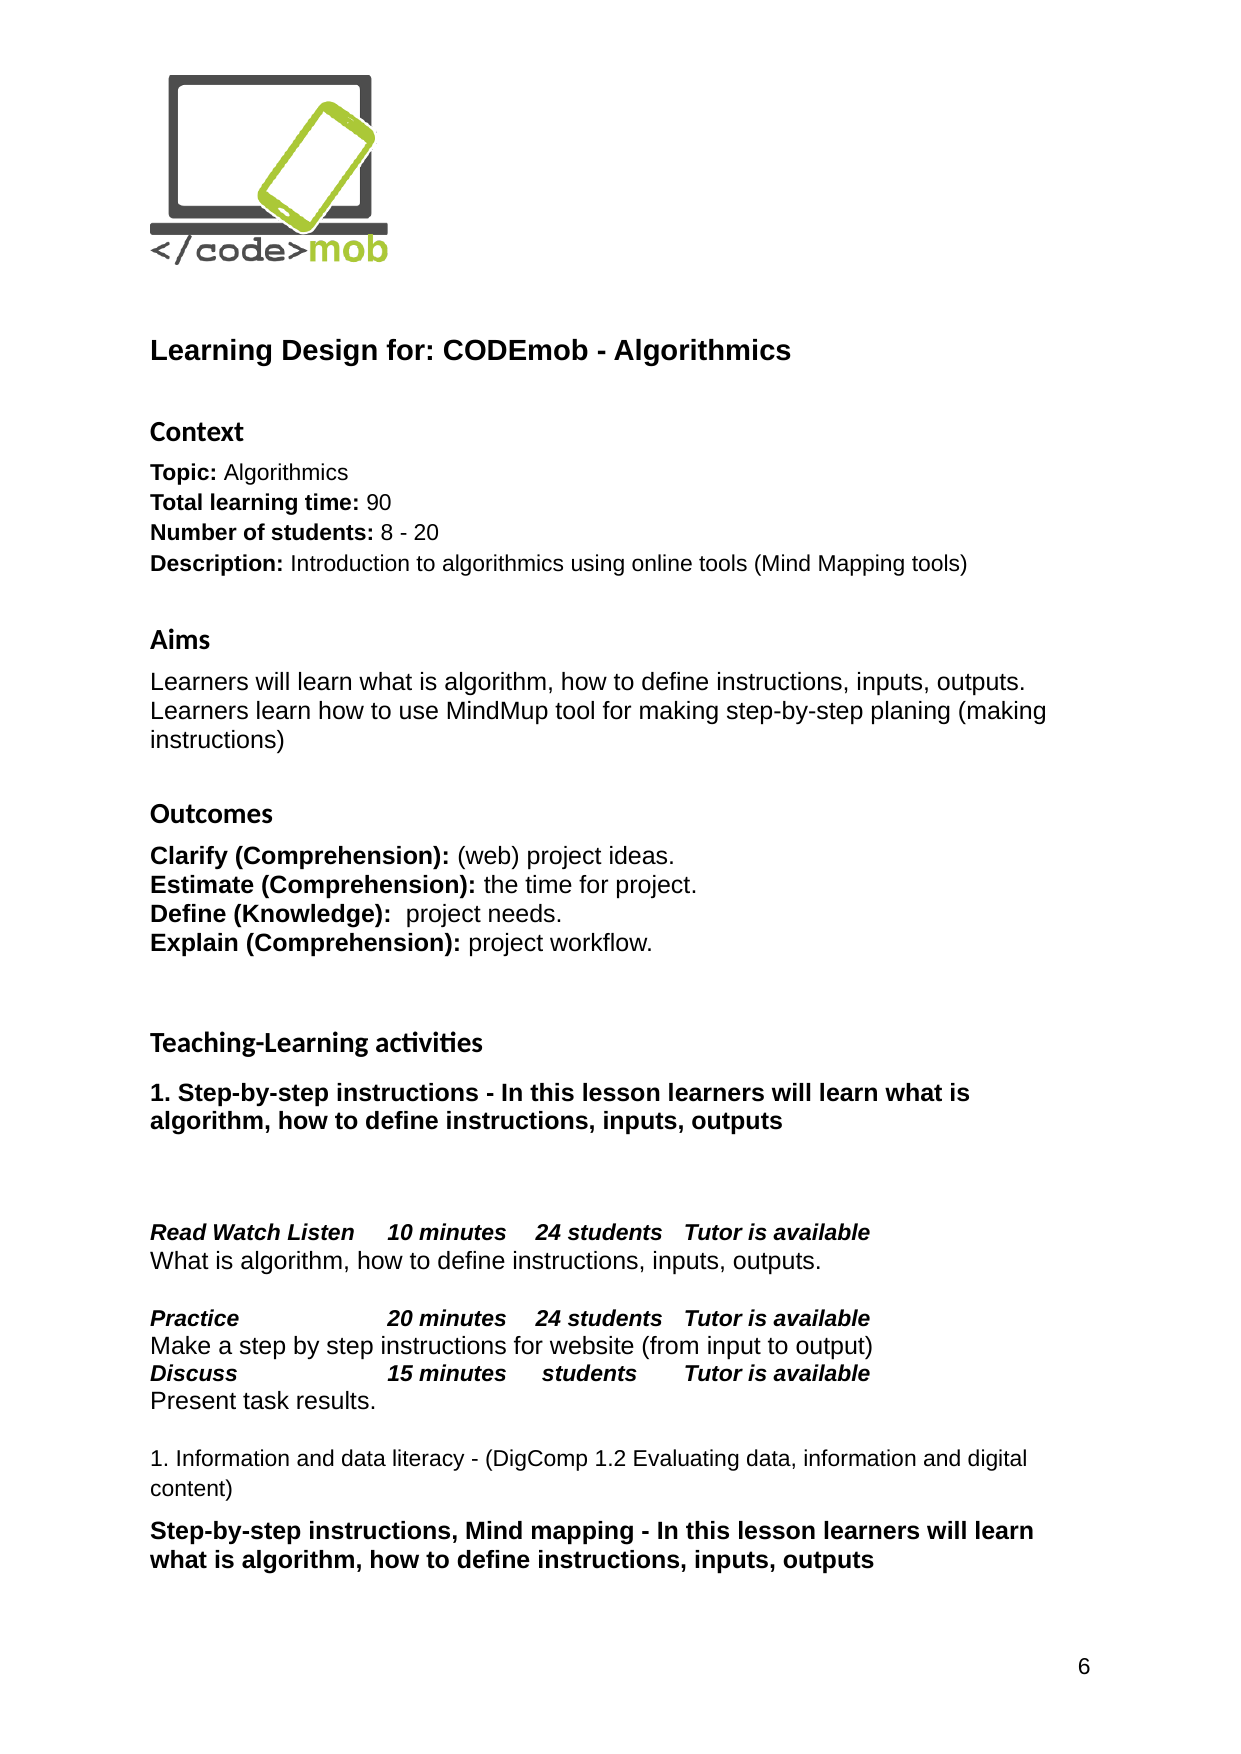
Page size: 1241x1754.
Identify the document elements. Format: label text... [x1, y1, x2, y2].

text 1. Information and data literacy - (DigComp 1.2 Evaluating data, information and digital content) [150, 1445, 1090, 1502]
text Make a step by step instructions for website (from input to output) [150, 1331, 1090, 1360]
subtitle Learning Design for: CODEmob - Algorithmics [150, 333, 1090, 366]
text Aims [150, 621, 1090, 657]
text Practice 20 minutes 24 students Tutor is available [150, 1304, 1090, 1331]
text Topic: Algorithmics [150, 459, 1090, 485]
text Discuss 15 minutes students Tutor is available [150, 1360, 1090, 1386]
text Read Watch Listen 10 minutes 24 students Tutor is available [150, 1219, 1090, 1246]
text Outcomes [150, 795, 1090, 831]
text Description: Introduction to algorithmics using online tools (Mind Mapping tools) [150, 549, 1090, 576]
text Step-by-step instructions, Mind mapping - In this lesson learners will learn what is algorithm, how to define instructions, inputs, outputs [150, 1516, 1090, 1573]
text Explain (Comprehension): project workflow. [150, 928, 1090, 956]
picture [150, 75, 388, 265]
text Estimate (Comprehension): the time for project. [150, 870, 1090, 899]
text Total learning time: 90 [150, 489, 1090, 515]
text Present task results. [150, 1386, 1090, 1415]
text Clarify (Comprehension): (web) project ideas. [150, 841, 1090, 870]
text 1. Step-by-step instructions - In this lesson learners will learn what is algorithm, how to define instructions, inputs, outputs [150, 1077, 1090, 1135]
text What is algorithm, how to define instructions, inputs, outputs. [150, 1246, 1090, 1274]
text Define (Knowledge): project needs. [150, 899, 1090, 928]
text Number of students: 8 - 20 [150, 519, 1090, 546]
text Learners will learn what is algorithm, how to define instructions, inputs, outputs. Learners learn how to use MindMup tool for making step-by-step planing (making instructions) [150, 667, 1090, 754]
subtitle Teaching-Learning activities [150, 1024, 1090, 1060]
text Context [150, 413, 1090, 448]
